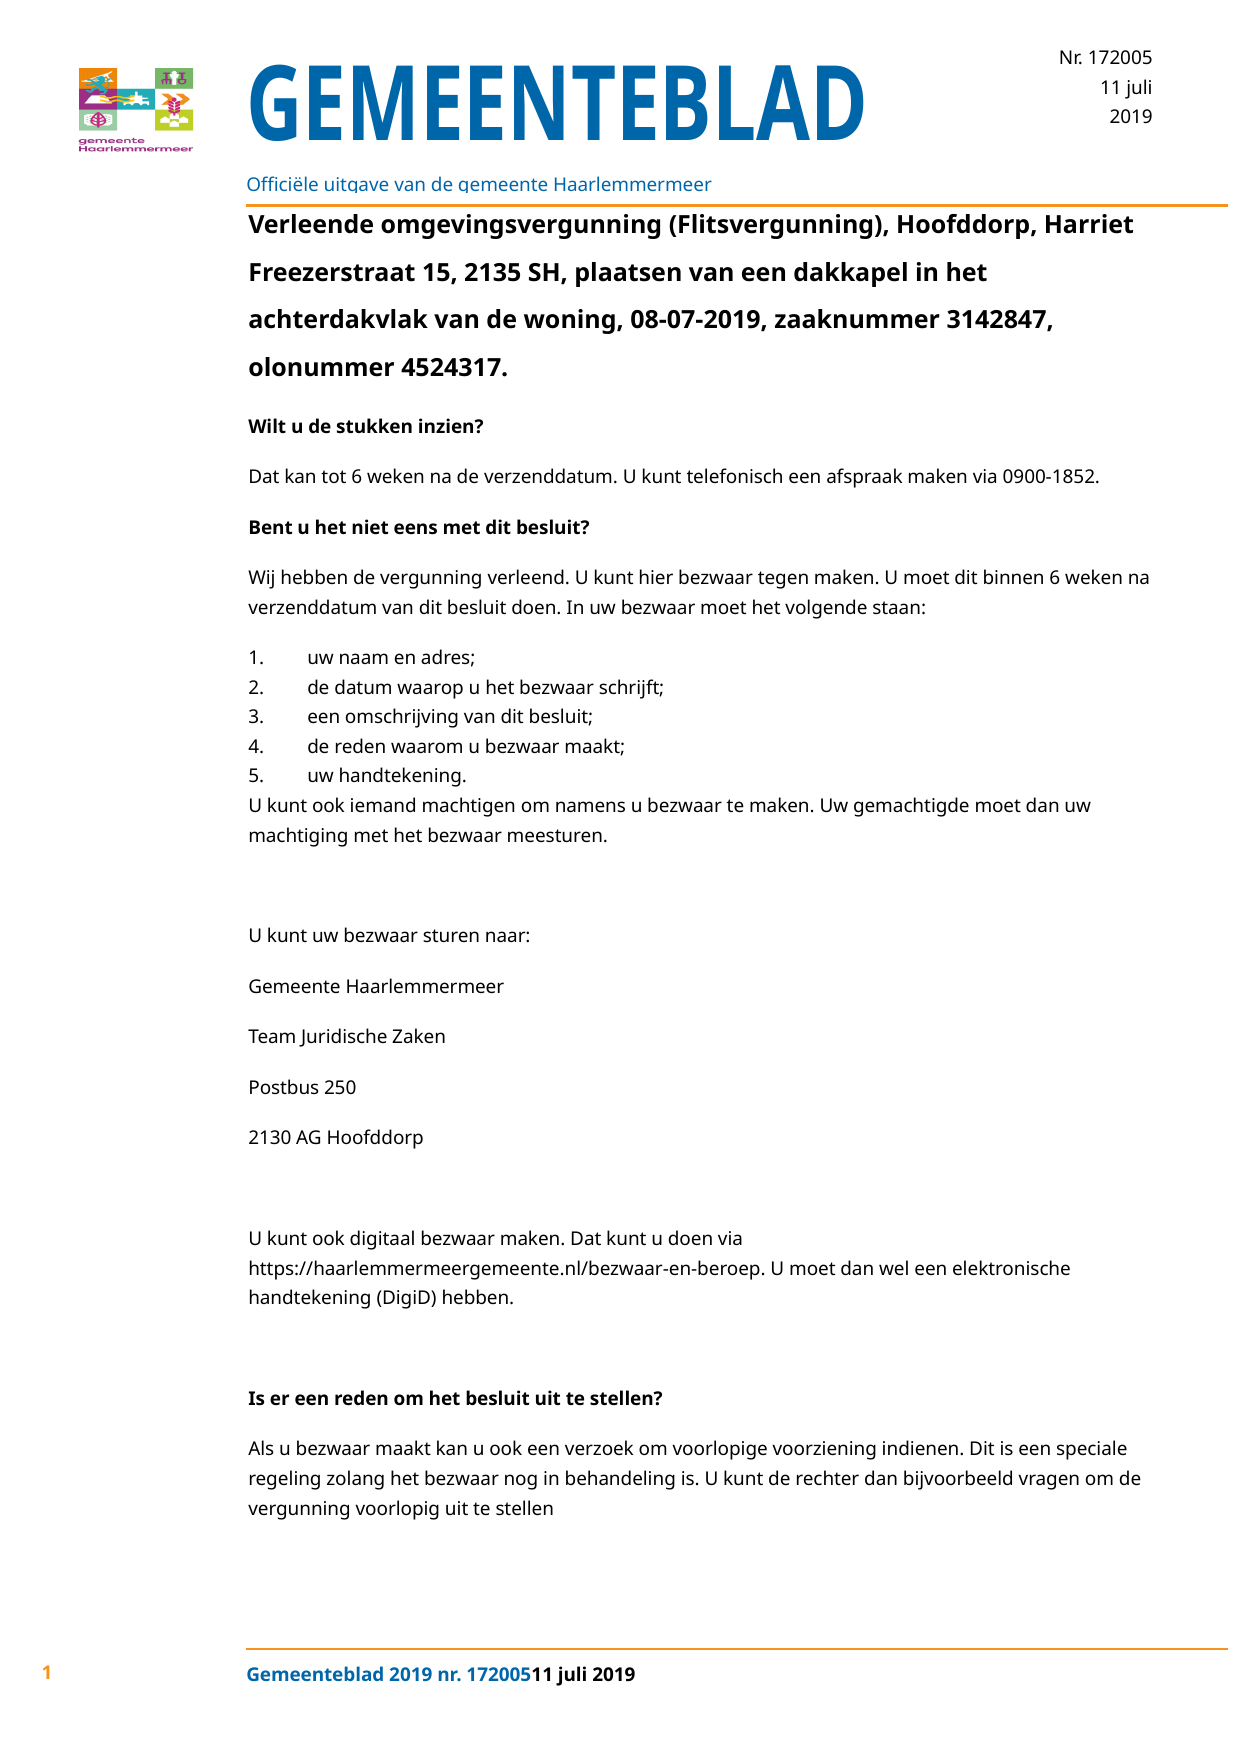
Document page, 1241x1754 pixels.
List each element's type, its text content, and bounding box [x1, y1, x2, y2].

list een omschrijving van dit besluit; [248, 703, 1152, 729]
text Team Juridische Zaken [248, 1023, 1152, 1049]
text U kunt uw bezwaar sturen naar: [248, 923, 1152, 948]
text Gemeente Haarlemmermeer [248, 973, 1152, 999]
list de datum waarop u het bezwaar schrijft; [248, 674, 1152, 700]
picture [41, 47, 231, 172]
text Is er een reden om het besluit uit te stellen? [248, 1385, 1152, 1411]
text Als u bezwaar maakt kan u ook een verzoek om voorlopige voorziening indienen. Dit is een speciale regeling zolang het bezwaar nog in behandeling is. U kunt de rechter dan bijvoorbeeld vragen om de vergunning voorlopig uit te stellen [248, 1436, 1152, 1521]
text Dat kan tot 6 weken na de verzenddatum. U kunt telefonisch een afspraak maken via 0900-1852. [248, 463, 1152, 489]
text Verleende omgevingsvergunning (Flitsvergunning), Hoofddorp, Harriet Freezerstraat 15, 2135 SH, plaatsen van een dakkapel in het achterdakvlak van de woning, 08-07-2019, zaaknummer 3142847, olonummer 4524317. [248, 207, 1152, 384]
list de reden waarom u bezwaar maakt; [248, 733, 1152, 759]
text Postbus 250 [248, 1074, 1152, 1100]
text Wilt u de stukken inzien? [248, 413, 1152, 439]
text 2130 AG Hoofddorp [248, 1124, 1152, 1150]
text Bent u het niet eens met dit besluit? [248, 514, 1152, 540]
list uw naam en adres; [248, 644, 1152, 670]
text Wij hebben de vergunning verleend. U kunt hier bezwaar tegen maken. U moet dit binnen 6 weken na verzenddatum van dit besluit doen. In uw bezwaar moet het volgende staan: [248, 564, 1152, 620]
list uw handtekening. [248, 763, 1152, 788]
text U kunt ook iemand machtigen om namens u bezwaar te maken. Uw gemachtigde moet dan uw machtiging met het bezwaar meesturen. [248, 792, 1152, 848]
text U kunt ook digitaal bezwaar maken. Dat kunt u doen via https://haarlemmermeergemeente.nl/bezwaar-en-beroep. U moet dan wel een elektronische handtekening (DigiD) hebben. [248, 1225, 1152, 1310]
